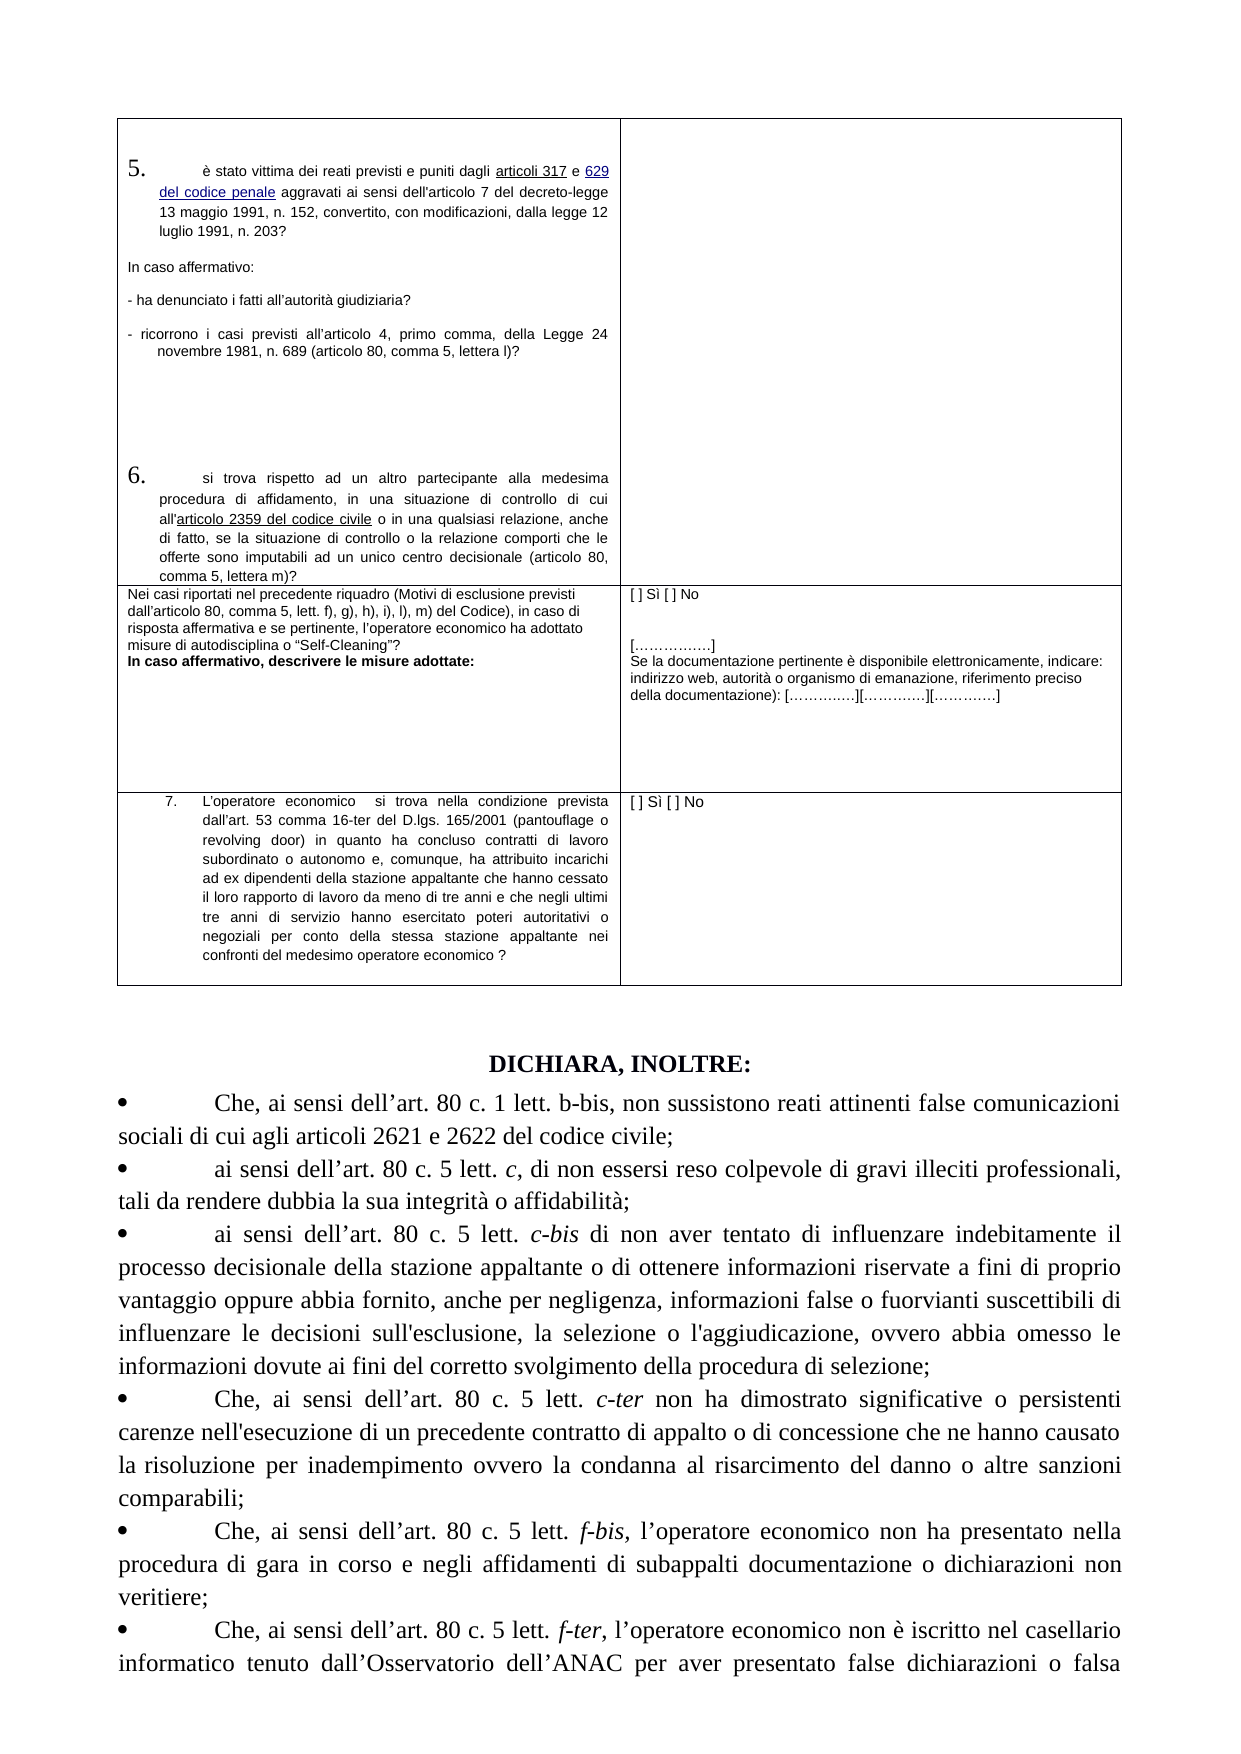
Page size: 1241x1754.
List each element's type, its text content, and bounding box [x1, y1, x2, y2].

list ai sensi dell’art. 80 c. 5 lett. c, di non essersi reso colpevole di gravi illeciti professionali, tali da rendere dubbia la sua integrità o affidabilità; [118, 1154, 1122, 1215]
list ai sensi dell’art. 80 c. 5 lett. c-bis di non aver tentato di influenzare indebitamente il processo decisionale della stazione appaltante o di ottenere informazioni riservate a fini di proprio vantaggio oppure abbia fornito, anche per negligenza, informazioni false o fuorvianti suscettibili di influenzare le decisioni sull'esclusione, la selezione o l'aggiudicazione, ovvero abbia omesso le informazioni dovute ai fini del corretto svolgimento della procedura di selezione; [118, 1219, 1122, 1380]
list Che, ai sensi dell’art. 80 c. 5 lett. f-bis, l’operatore economico non ha presentato nella procedura di gara in corso e negli affidamenti di subappalti documentazione o dichiarazioni non veritiere; [118, 1516, 1122, 1611]
list Che, ai sensi dell’art. 80 c. 5 lett. c-ter non ha dimostrato significative o persistenti carenze nell'esecuzione di un precedente contratto di appalto o di concessione che ne hanno causato la risoluzione per inadempimento ovvero la condanna al risarcimento del danno o altre sanzioni comparabili; [118, 1384, 1122, 1512]
table_cell Nei casi riportati nel precedente riquadro (Motivi di esclusione previsti dall’articolo 80, comma 5, lett. f), g), h), i), l), m) del Codice), in caso di risposta affermativa e se pertinente, l’operatore economico ha adottato misure di autodisciplina o “Self-Cleaning”? In caso affermativo, descrivere le misure adottate: [118, 586, 620, 792]
list Che, ai sensi dell’art. 80 c. 1 lett. b-bis, non sussistono reati attinenti false comunicazioni sociali di cui agli articoli 2621 e 2622 del codice civile; [118, 1088, 1122, 1150]
list Che, ai sensi dell’art. 80 c. 5 lett. f-ter, l’operatore economico non è iscritto nel casellario informatico tenuto dall’Osservatorio dell’ANAC per aver presentato false dichiarazioni o falsa [118, 1616, 1122, 1677]
table_cell [621, 119, 1121, 585]
text DICHIARA, INOLTRE: [118, 1049, 1122, 1078]
table_cell [ ] Sì [ ] No [621, 793, 1121, 984]
table_cell L’operatore economico si trova nella condizione prevista dall’art. 53 comma 16-ter del D.lgs. 165/2001 (pantouflage o revolving door) in quanto ha concluso contratti di lavoro subordinato o autonomo e, comunque, ha attribuito incarichi ad ex dipendenti della stazione appaltante che hanno cessato il loro rapporto di lavoro da meno di tre anni e che negli ultimi tre anni di servizio hanno esercitato poteri autoritativi o negoziali per conto della stessa stazione appaltante nei confronti del medesimo operatore economico ? [118, 793, 620, 984]
table_cell [ ] Sì [ ] No [………….…] Se la documentazione pertinente è disponibile elettronicamente, indicare: indirizzo web, autorità o organismo di emanazione, riferimento preciso della documentazione): [………..…][……….…][……….…] [621, 586, 1121, 792]
table_cell L’operatore economico si trova in una delle seguenti situazioni? è stato soggetto alla sanzione interdittiva di cui all'articolo 9, comma 2, lettera c) del decreto legislativo 8 giugno 2001, n. 231 o ad altra sanzione che comporta il divieto di contrarre con la pubblica amministrazione, compresi i provvedimenti interdittivi di cui all'articolo 14 del decreto legislativo 9 aprile 2008, n. 81 (Articolo 80, comma 5, lettera f); è iscritto nel casellario informatico tenuto dall'Osservatorio dell'ANAC per aver presentato false dichiarazioni o falsa documentazione ai fini del rilascio dell'attestazione di qualificazione, per il periodo durante il quale perdura l'iscrizione (Articolo 80, comma 5, lettera g); ha violato il divieto di intestazione fiduciaria di cui all'articolo 17 della legge 19 marzo 1990, n. 55 (Articolo 80, comma 5, lettera h)? In caso affermativo : - indicare la data dell’accertamento definitivo e l’autorità o organismo di emanazione: - la violazione è stata rimossa? è in regola con le norme che disciplinano il diritto al lavoro dei disabili di cui alla legge 12 marzo 1999, n. 68 (Articolo 80, comma 5, lettera i); è stato vittima dei reati previsti e puniti dagli articoli 317 e 629 del codice penale aggravati ai sensi dell'articolo 7 del decreto-legge 13 maggio 1991, n. 152, convertito, con modificazioni, dalla legge 12 luglio 1991, n. 203? In caso affermativo: - ha denunciato i fatti all’autorità giudiziaria? - ricorrono i casi previsti all’articolo 4, primo comma, della Legge 24 novembre 1981, n. 689 (articolo 80, comma 5, lettera l)? si trova rispetto ad un altro partecipante alla medesima procedura di affidamento, in una situazione di controllo di cui all'articolo 2359 del codice civile o in una qualsiasi relazione, anche di fatto, se la situazione di controllo o la relazione comporti che le offerte sono imputabili ad un unico centro decisionale (articolo 80, comma 5, lettera m)? [118, 119, 620, 585]
